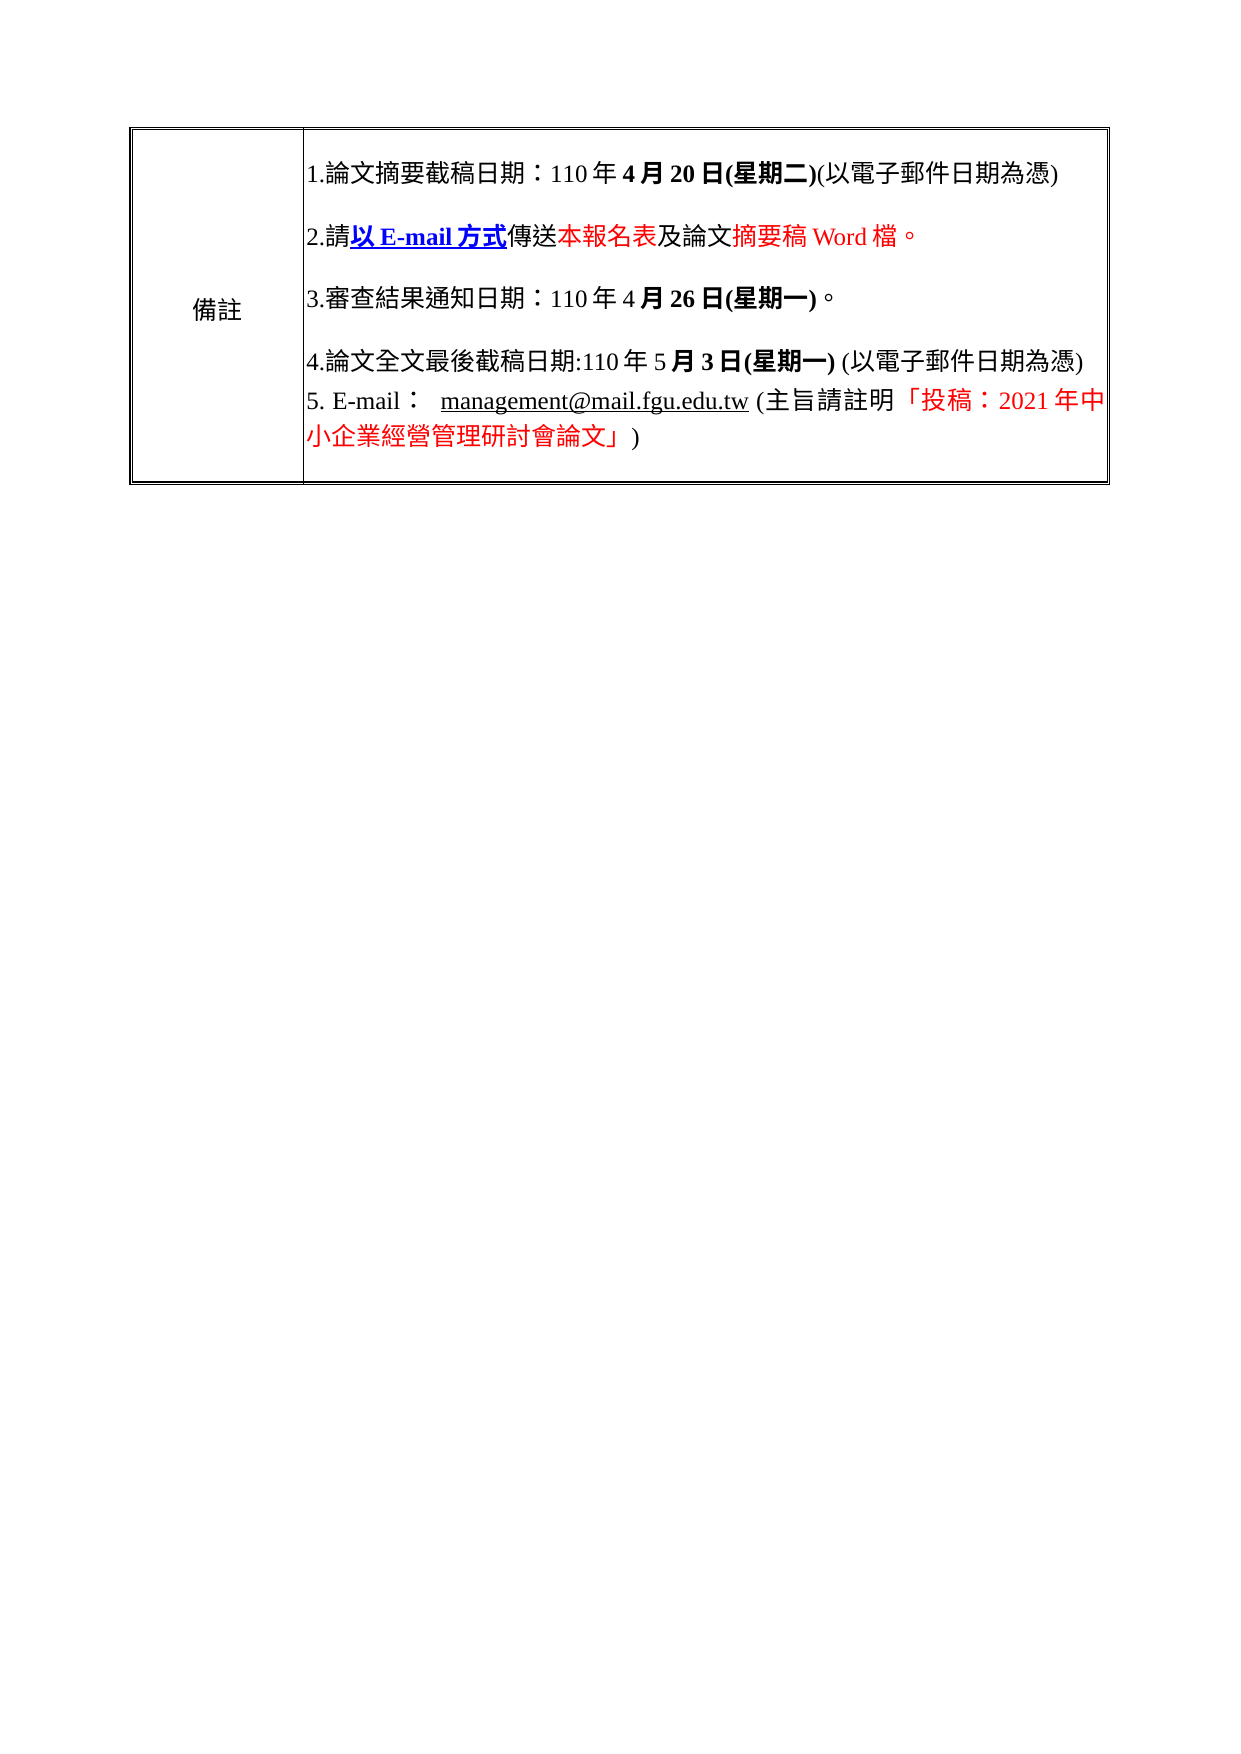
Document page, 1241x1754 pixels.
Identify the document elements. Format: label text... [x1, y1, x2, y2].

table_cell 備註 [133, 130, 303, 481]
table_cell 1.論文摘要截稿日期：110年4月20日(星期二)(以電子郵件日期為憑) 2.請以E-mail方式傳送本報名表及論文摘要稿Word檔。 3.審查結果通知日期：110年4月26日(星期一)。 4.論文全文最後截稿日期:110年5月3日(星期一) (以電子郵件日期為憑) 5. E-mail： management@mail.fgu.edu.tw (主旨請註明「投稿：2021年中小企業經營管理研討會論文」) [304, 130, 1107, 481]
